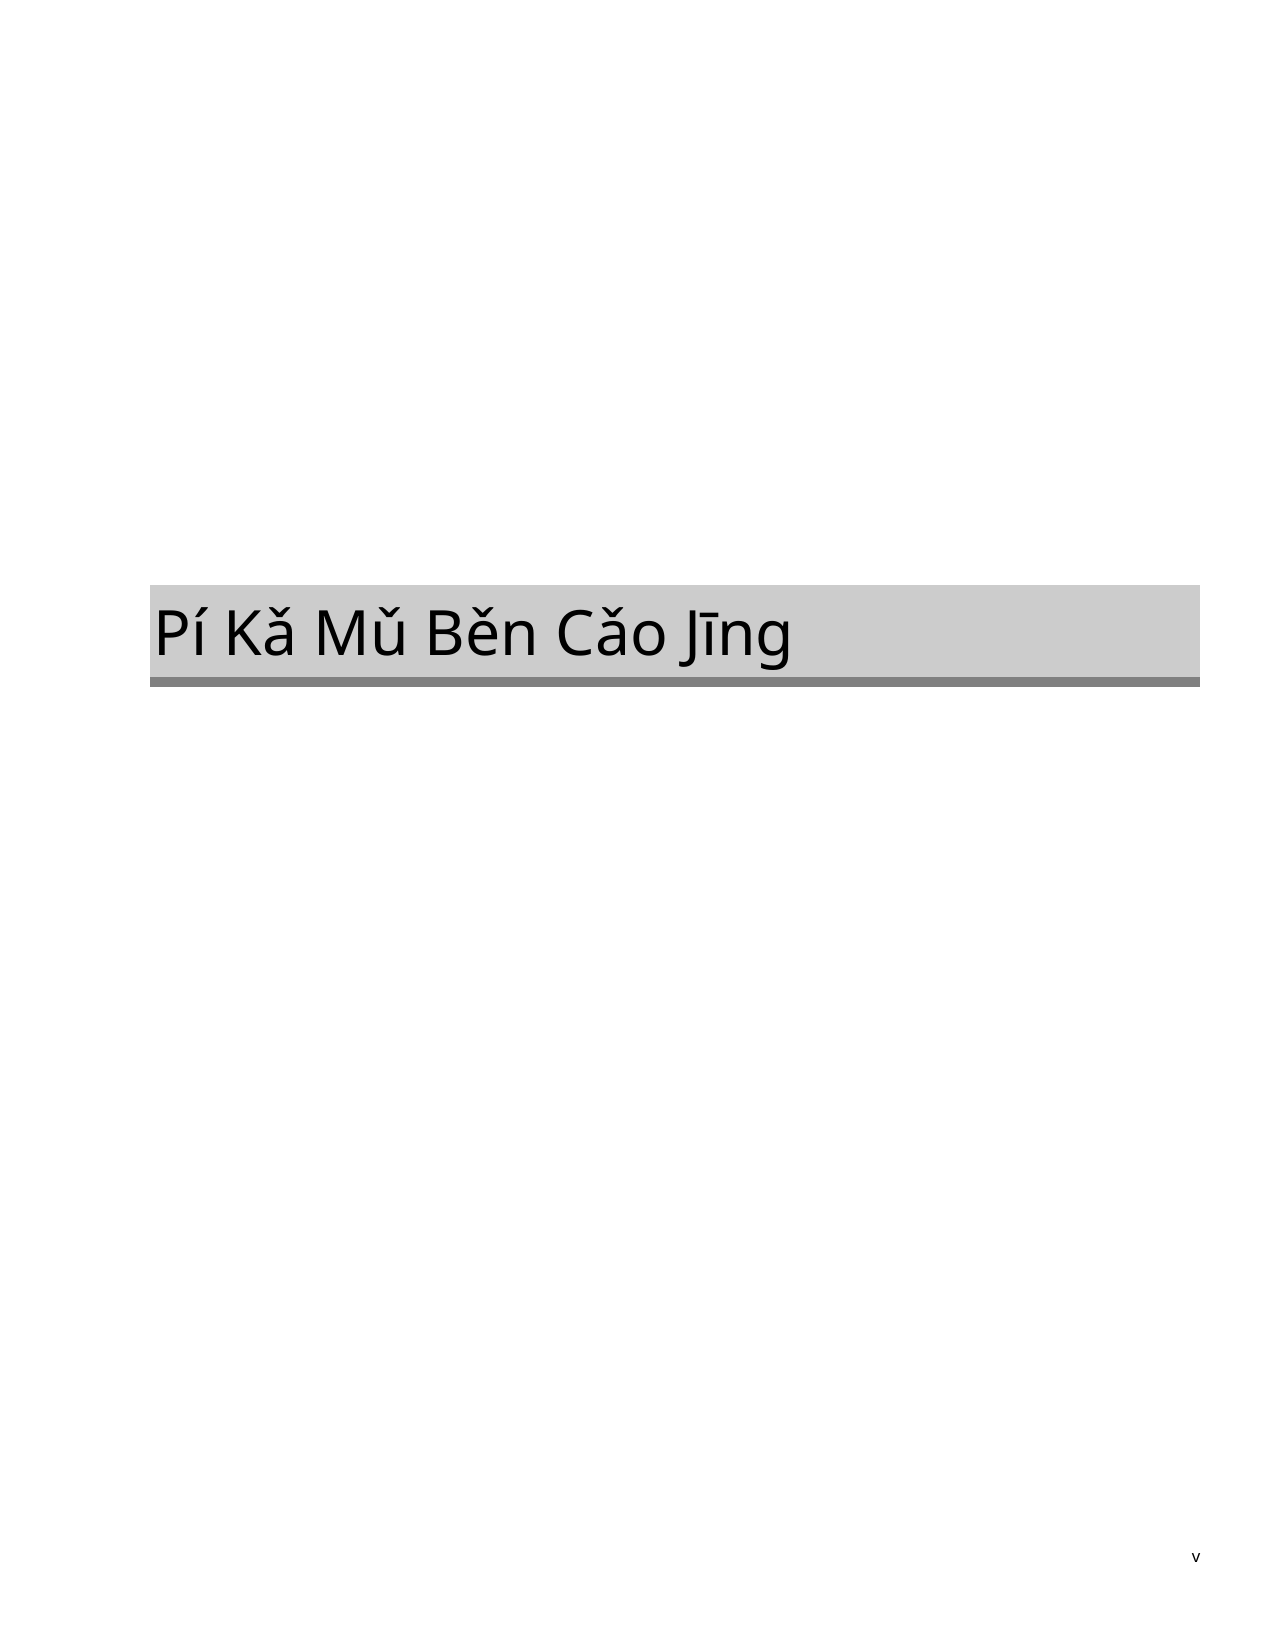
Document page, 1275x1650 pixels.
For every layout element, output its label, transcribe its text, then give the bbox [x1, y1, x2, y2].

text Pí Kǎ Mǔ Běn Cǎo Jīng [150, 585, 1200, 677]
